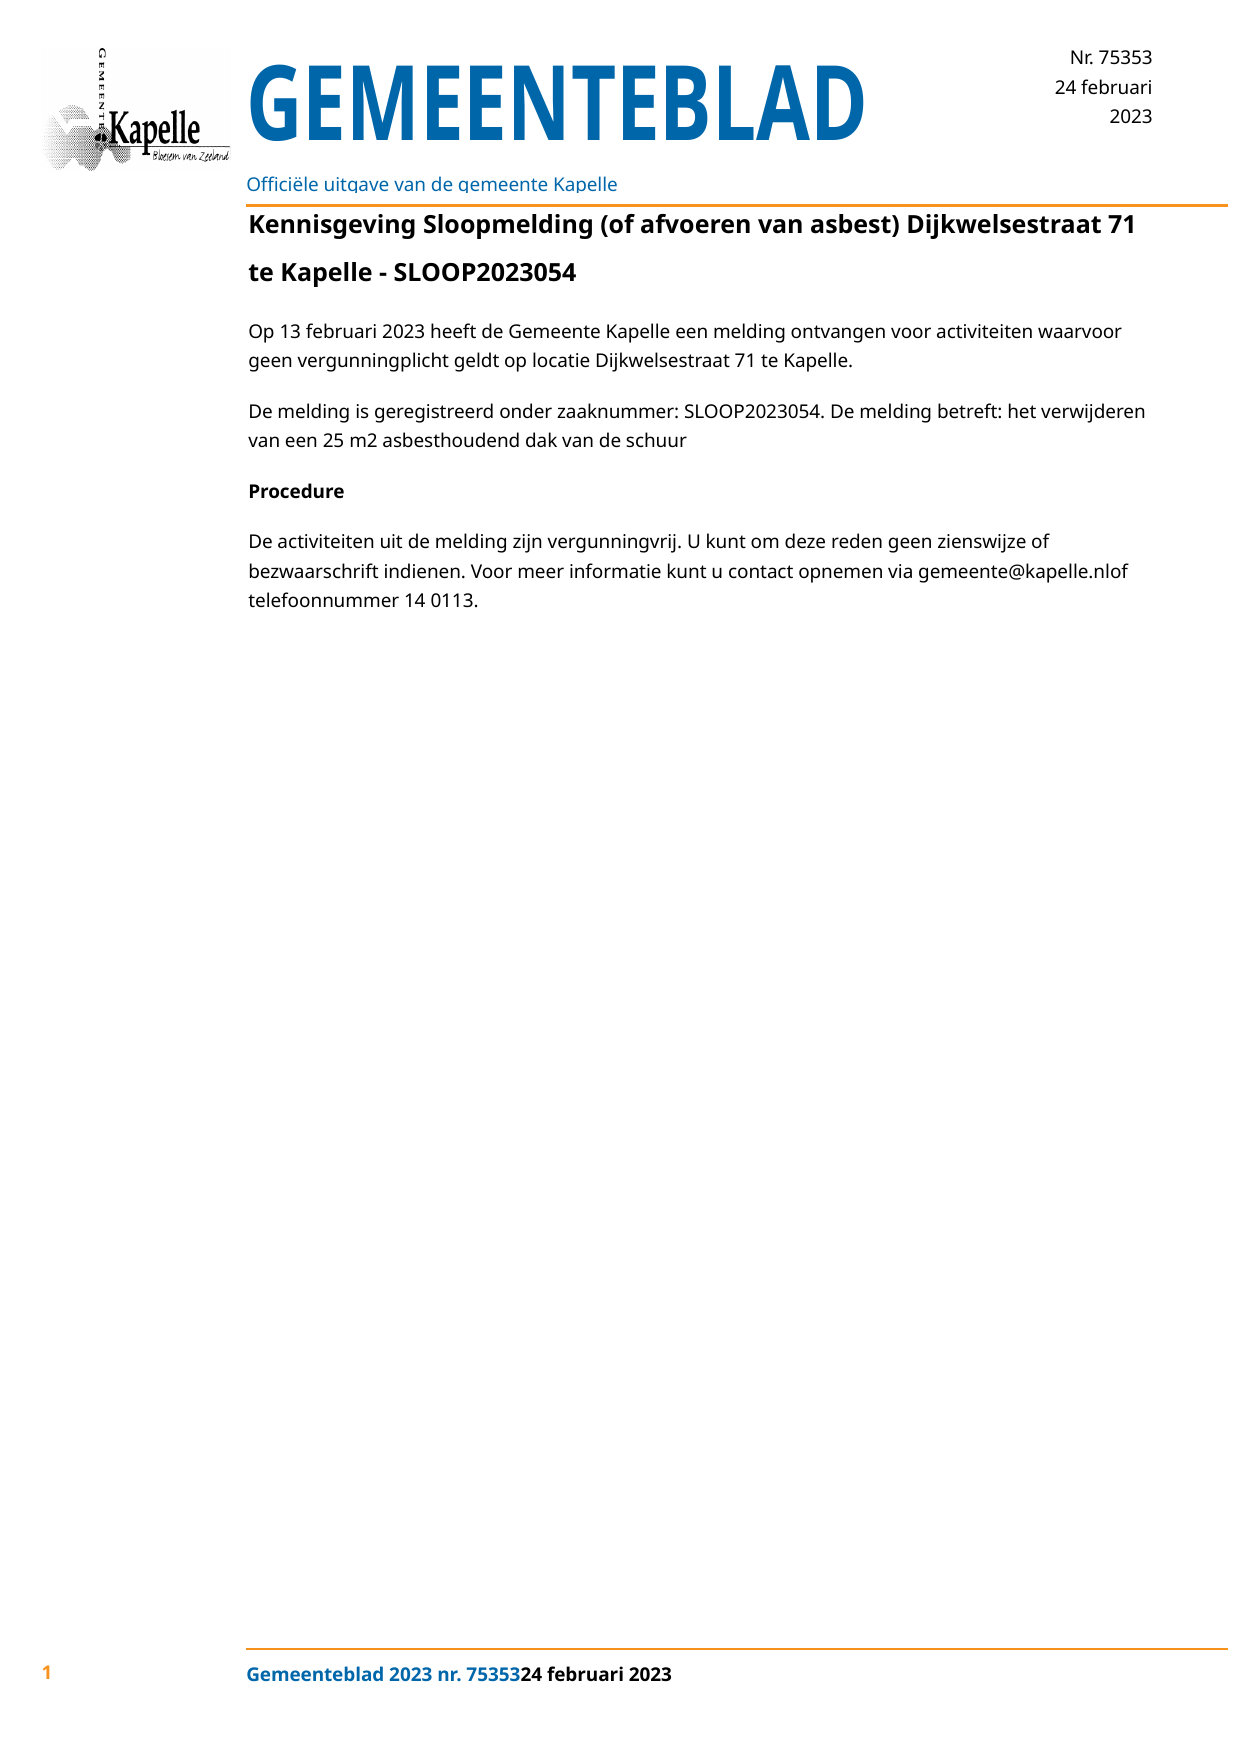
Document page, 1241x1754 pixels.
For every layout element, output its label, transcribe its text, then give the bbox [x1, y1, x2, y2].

text Procedure [248, 478, 1152, 504]
text De activiteiten uit de melding zijn vergunningvrij. U kunt om deze reden geen zienswijze of bezwaarschrift indienen. Voor meer informatie kunt u contact opnemen via gemeente@kapelle.nlof telefoonnummer 14 0113. [248, 528, 1152, 613]
picture [41, 47, 231, 172]
text Op 13 februari 2023 heeft de Gemeente Kapelle een melding ontvangen voor activiteiten waarvoor geen vergunningplicht geldt op locatie Dijkwelsestraat 71 te Kapelle. [248, 318, 1152, 373]
text De melding is geregistreerd onder zaaknummer: SLOOP2023054. De melding betreft: het verwijderen van een 25 m2 asbesthoudend dak van de schuur [248, 398, 1152, 453]
text Kennisgeving Sloopmelding (of afvoeren van asbest) Dijkwelsestraat 71 te Kapelle - SLOOP2023054 [248, 207, 1152, 288]
